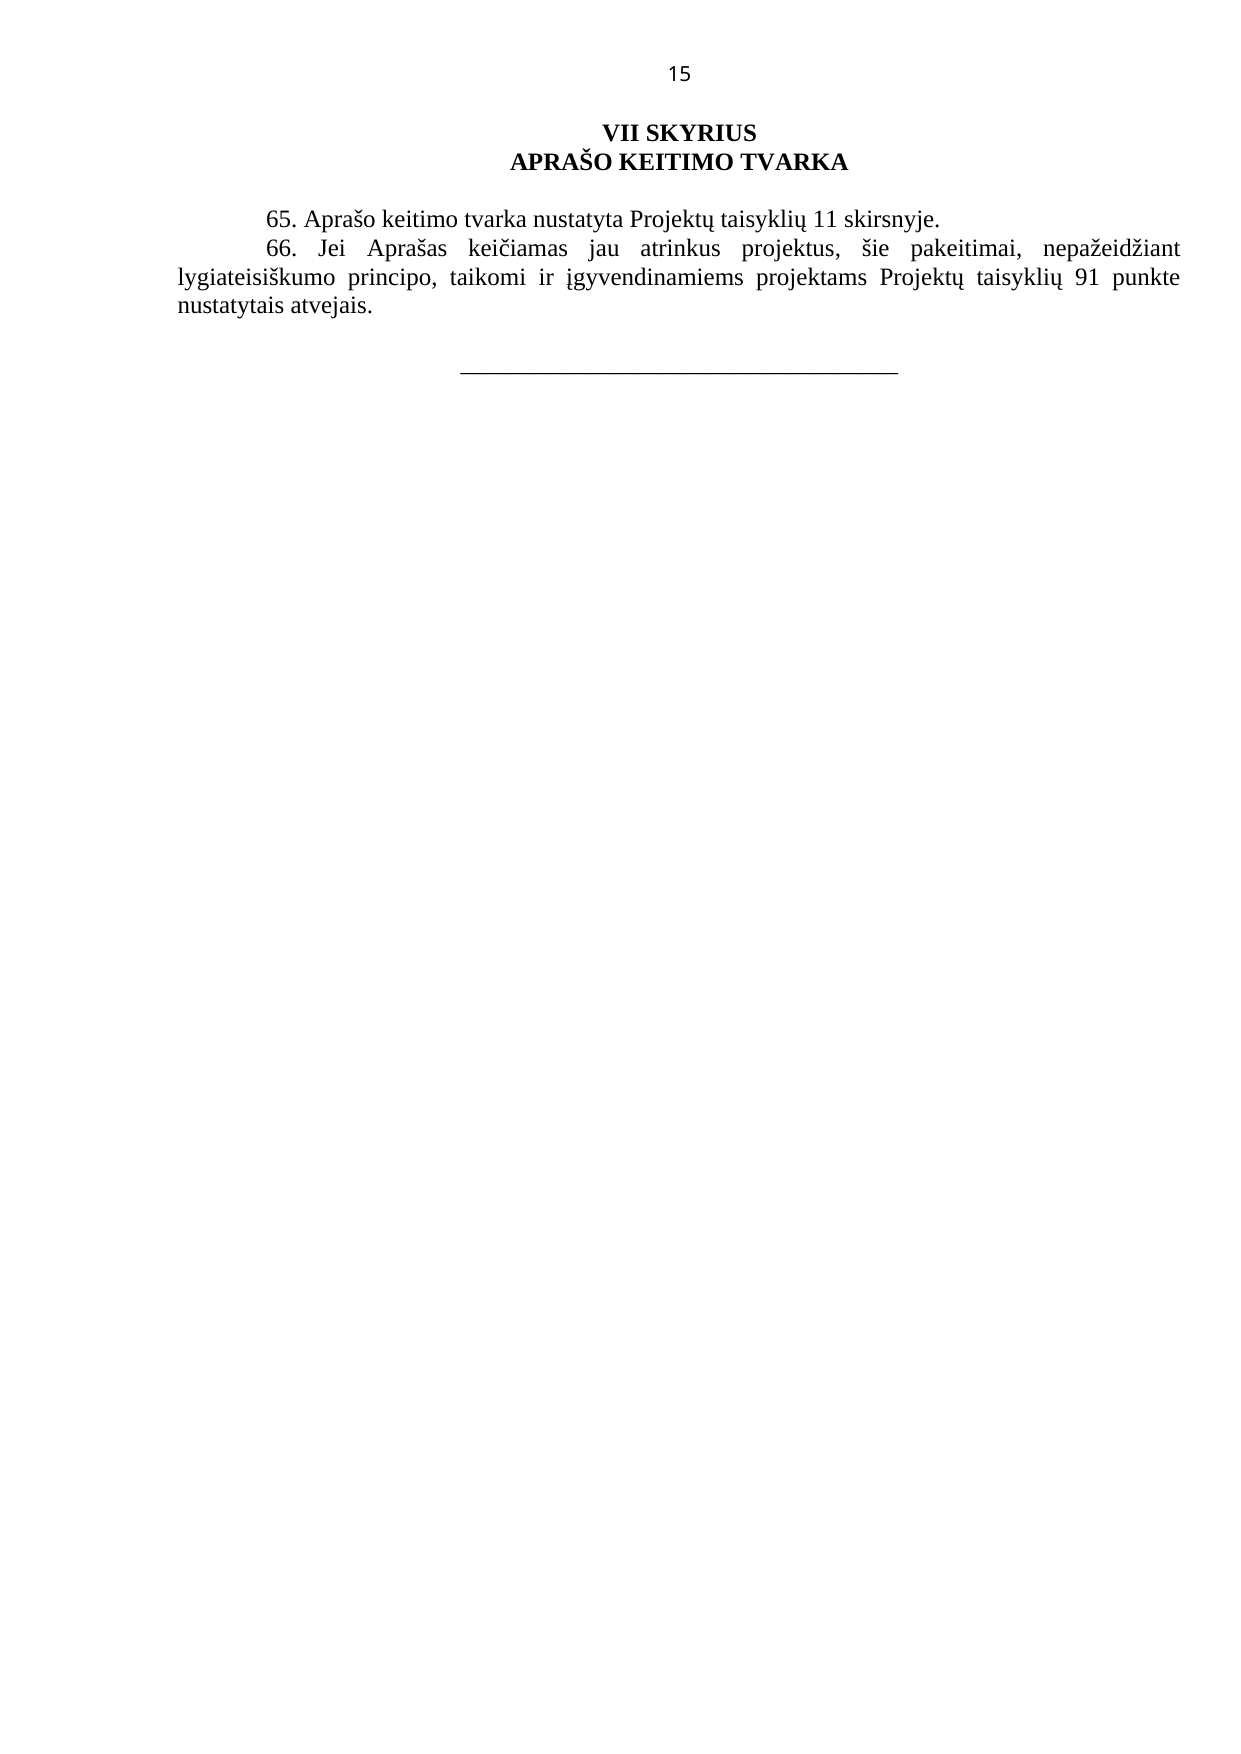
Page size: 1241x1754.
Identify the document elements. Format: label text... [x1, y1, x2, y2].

text ___________________________________ [177, 348, 1181, 377]
text VII SKYRIUS [177, 118, 1181, 147]
text APRAŠO KEITIMO TVARKA [177, 147, 1181, 176]
text 65. Aprašo keitimo tvarka nustatyta Projektų taisyklių 11 skirsnyje. [177, 204, 1181, 233]
text 66. Jei Aprašas keičiamas jau atrinkus projektus, šie pakeitimai, nepažeidžiant lygiateisiškumo principo, taikomi ir įgyvendinamiems projektams Projektų taisyklių 91 punkte nustatytais atvejais. [177, 233, 1181, 319]
